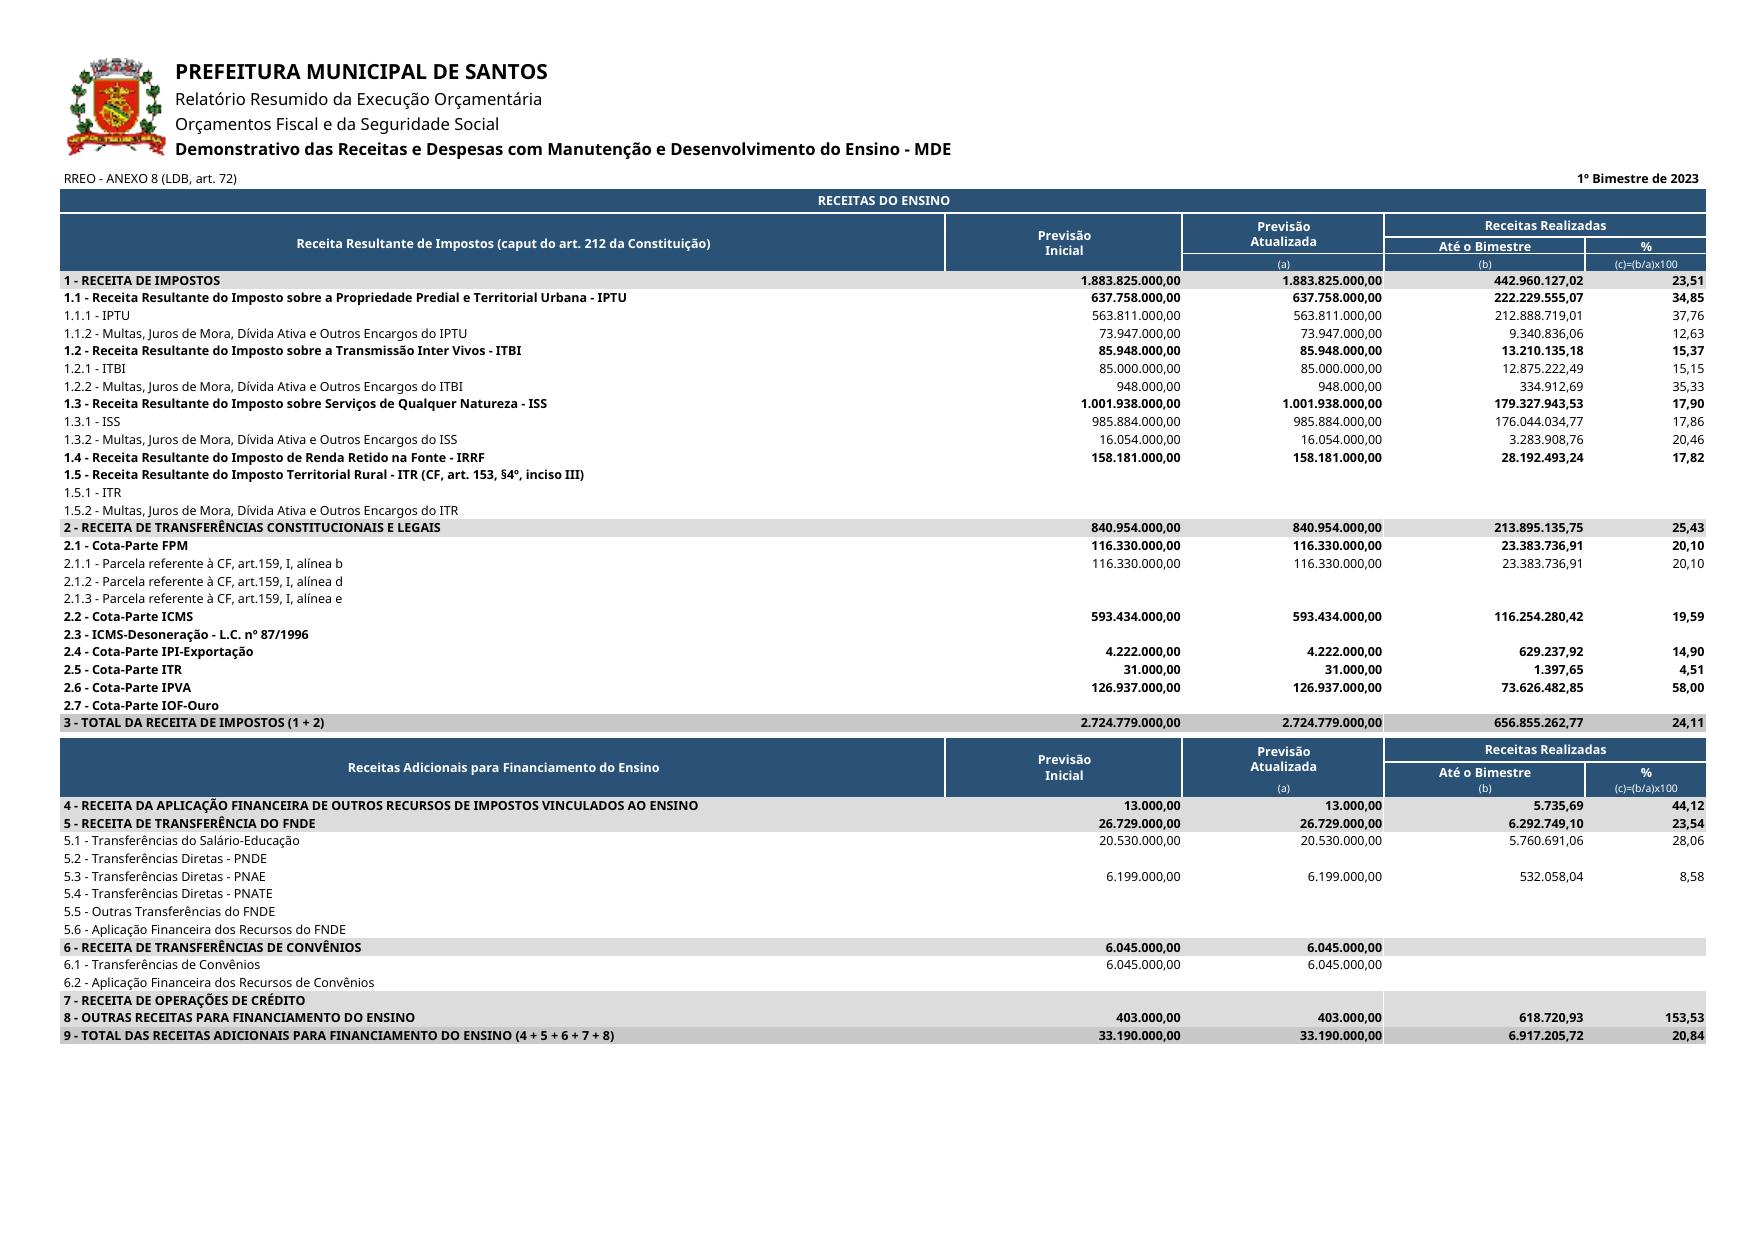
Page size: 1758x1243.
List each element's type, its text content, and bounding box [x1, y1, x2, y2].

table_cell [1384, 572, 1585, 590]
table_cell 73.626.482,85 [1384, 679, 1585, 696]
table_cell [945, 696, 1182, 714]
table_cell Até o Bimestre [1385, 238, 1584, 253]
table_cell [1384, 921, 1585, 938]
table_cell 13.000,00 [945, 797, 1182, 814]
table_cell 5.6 - Aplicação Financeira dos Recursos do FNDE [60, 921, 945, 938]
table_cell 1.1.2 - Multas, Juros de Mora, Dívida Ativa e Outros Encargos do IPTU [60, 324, 945, 342]
table_cell 1.001.938.000,00 [945, 395, 1182, 413]
table_cell [945, 625, 1182, 643]
table_cell 4.222.000,00 [945, 643, 1182, 661]
table_cell Receitas Realizadas [1385, 214, 1706, 236]
table_cell 17,82 [1585, 448, 1706, 466]
table_cell 5.1 - Transferências do Salário-Educação [60, 832, 945, 850]
table_cell (a) [1183, 779, 1383, 797]
table_cell 5 - RECEITA DE TRANSFERÊNCIA DO FNDE [60, 814, 945, 832]
table_header [80, 83, 92, 122]
table_cell [1384, 903, 1585, 921]
table_cell 213.895.135,75 [1384, 519, 1585, 537]
table_cell 840.954.000,00 [945, 519, 1182, 537]
table_cell (a) [1183, 254, 1383, 271]
table_cell 1.883.825.000,00 [1182, 271, 1383, 289]
table_cell 1º Bimestre de 2023 [1510, 170, 1701, 188]
table_cell 17,86 [1585, 413, 1706, 431]
table_cell RECEITAS DO ENSINO [60, 189, 1706, 212]
table_cell 2.2 - Cota-Parte ICMS [60, 608, 945, 625]
table_cell [945, 921, 1182, 938]
table_cell [1384, 885, 1585, 903]
table_cell 532.058,04 [1384, 868, 1585, 885]
table_cell 403.000,00 [1182, 1009, 1383, 1027]
table_cell 158.181.000,00 [945, 448, 1182, 466]
table_cell 20,84 [1585, 1027, 1706, 1044]
table_cell % [1586, 763, 1706, 779]
table_cell [945, 991, 1182, 1009]
table_cell 116.254.280,42 [1384, 608, 1585, 625]
table_cell 116.330.000,00 [1182, 537, 1383, 554]
table_cell 985.884.000,00 [1182, 413, 1383, 431]
table_cell [1585, 625, 1706, 643]
table_cell 176.044.034,77 [1384, 413, 1585, 431]
table_cell 116.330.000,00 [945, 537, 1182, 554]
table_cell Relatório Resumido da Execução Orçamentária [172, 89, 1575, 113]
table_cell [1575, 79, 1701, 98]
table_cell 23,54 [1585, 814, 1706, 832]
table_cell 73.947.000,00 [1182, 324, 1383, 342]
table_cell [1182, 921, 1383, 938]
table_cell 6.199.000,00 [945, 868, 1182, 885]
table_cell 23.383.736,91 [1384, 537, 1585, 554]
table_cell 2.6 - Cota-Parte IPVA [60, 679, 945, 696]
table_cell [1384, 625, 1585, 643]
table_cell RREO - ANEXO 8 (LDB, art. 72) [60, 170, 1503, 187]
table_header [131, 124, 141, 132]
table_cell 2 - RECEITA DE TRANSFERÊNCIAS CONSTITUCIONAIS E LEGAIS [60, 519, 945, 537]
table_cell 1.1 - Receita Resultante do Imposto sobre a Propriedade Predial e Territorial Urbana - IPTU [60, 289, 945, 307]
table_cell 23.383.736,91 [1384, 555, 1585, 572]
table_cell [1384, 590, 1585, 608]
table_cell [1182, 572, 1383, 590]
table_cell 85.000.000,00 [945, 360, 1182, 377]
table_cell 12,63 [1585, 324, 1706, 342]
table_cell 2.1 - Cota-Parte FPM [60, 537, 945, 554]
table_cell 179.327.943,53 [1384, 395, 1585, 413]
table_cell 6.292.749,10 [1384, 814, 1585, 832]
table_cell 126.937.000,00 [945, 679, 1182, 696]
table_cell [1585, 921, 1706, 938]
table_cell [1585, 501, 1706, 519]
table_cell 6 - RECEITA DE TRANSFERÊNCIAS DE CONVÊNIOS [60, 938, 945, 956]
table_cell [1585, 974, 1706, 991]
table_cell [945, 466, 1182, 484]
table_cell [60, 732, 1706, 738]
table_cell [1182, 590, 1383, 608]
table_header PREFEITURA MUNICIPAL DE SANTOS [172, 59, 1575, 88]
table_cell 35,33 [1585, 378, 1706, 395]
table_cell 12.875.222,49 [1384, 360, 1585, 377]
table_cell 126.937.000,00 [1182, 679, 1383, 696]
table_cell 629.237,92 [1384, 643, 1585, 661]
table_cell 31.000,00 [1182, 661, 1383, 678]
table_cell 1.2.1 - ITBI [60, 360, 945, 377]
table_cell 1.5.2 - Multas, Juros de Mora, Dívida Ativa e Outros Encargos do ITR [60, 501, 945, 519]
table_cell 985.884.000,00 [945, 413, 1182, 431]
table_cell 637.758.000,00 [1182, 289, 1383, 307]
table_cell Demonstrativo das Receitas e Despesas com Manutenção e Desenvolvimento do Ensino - MDE [172, 139, 1706, 163]
table_cell 4 - RECEITA DA APLICAÇÃO FINANCEIRA DE OUTROS RECURSOS DE IMPOSTOS VINCULADOS AO ENSINO [60, 797, 945, 814]
table_cell [1585, 850, 1706, 867]
table_cell 34,85 [1585, 289, 1706, 307]
table_cell 637.758.000,00 [945, 289, 1182, 307]
table_cell 33.190.000,00 [945, 1027, 1182, 1044]
table_cell 563.811.000,00 [1182, 307, 1383, 324]
table_cell [1182, 696, 1383, 714]
table_cell 2.3 - ICMS-Desoneração - L.C. nº 87/1996 [60, 625, 945, 643]
table_cell 222.229.555,07 [1384, 289, 1585, 307]
table_cell [1701, 170, 1706, 188]
table_cell [945, 903, 1182, 921]
table_cell [1585, 484, 1706, 501]
table_cell 26.729.000,00 [1182, 814, 1383, 832]
table_cell 1.2.2 - Multas, Juros de Mora, Dívida Ativa e Outros Encargos do ITBI [60, 378, 945, 395]
table_cell 3 - TOTAL DA RECEITA DE IMPOSTOS (1 + 2) [60, 714, 945, 732]
table_cell [1182, 625, 1383, 643]
table_cell 5.3 - Transferências Diretas - PNAE [60, 868, 945, 885]
table_cell [1182, 501, 1383, 519]
table_cell 9.340.836,06 [1384, 324, 1585, 342]
table_cell [1182, 484, 1383, 501]
table_cell 2.724.779.000,00 [1182, 714, 1383, 732]
table_cell [1182, 903, 1383, 921]
table_cell [1585, 956, 1706, 974]
table_cell [1585, 572, 1706, 590]
table_cell [1384, 484, 1585, 501]
table_cell [1575, 98, 1701, 113]
table_cell 1.3.1 - ISS [60, 413, 945, 431]
table_cell 1.397,65 [1384, 661, 1585, 678]
table_cell [945, 885, 1182, 903]
table_cell [945, 501, 1182, 519]
table_cell 20,10 [1585, 555, 1706, 572]
table_cell [1585, 991, 1706, 1009]
table_cell [1585, 885, 1706, 903]
table_cell 1.883.825.000,00 [945, 271, 1182, 289]
table_cell 85.948.000,00 [1182, 342, 1383, 360]
table_cell 1.3.2 - Multas, Juros de Mora, Dívida Ativa e Outros Encargos do ISS [60, 431, 945, 448]
table_cell Previsão Inicial [946, 738, 1181, 797]
table_cell 20,46 [1585, 431, 1706, 448]
table_cell 6.1 - Transferências de Convênios [60, 956, 945, 974]
table_cell 442.960.127,02 [1384, 271, 1585, 289]
table_cell 1 - RECEITA DE IMPOSTOS [60, 271, 945, 289]
table_cell 656.855.262,77 [1384, 714, 1585, 732]
table_cell [1182, 974, 1383, 991]
table_cell [1384, 501, 1585, 519]
table_cell 2.1.3 - Parcela referente à CF, art.159, I, alínea e [60, 590, 945, 608]
table_cell 618.720,93 [1384, 1009, 1585, 1027]
table_cell [1585, 903, 1706, 921]
table_cell 7 - RECEITA DE OPERAÇÕES DE CRÉDITO [60, 991, 945, 1009]
table_cell 58,00 [1585, 679, 1706, 696]
table_cell 16.054.000,00 [1182, 431, 1383, 448]
table_cell 13.000,00 [1182, 797, 1383, 814]
table_cell 85.948.000,00 [945, 342, 1182, 360]
table_cell [945, 484, 1182, 501]
table_cell 2.1.2 - Parcela referente à CF, art.159, I, alínea d [60, 572, 945, 590]
table_cell [1384, 696, 1585, 714]
table_cell 5.760.691,06 [1384, 832, 1585, 850]
table_cell 6.2 - Aplicação Financeira dos Recursos de Convênios [60, 974, 945, 991]
table_cell 19,59 [1585, 608, 1706, 625]
table_cell 14,90 [1585, 643, 1706, 661]
table_cell [1384, 850, 1585, 867]
table_cell 1.4 - Receita Resultante do Imposto de Renda Retido na Fonte - IRRF [60, 448, 945, 466]
table_cell [1503, 170, 1510, 188]
table_cell [945, 974, 1182, 991]
table_header [140, 82, 153, 121]
table_cell 20,10 [1585, 537, 1706, 554]
table_cell 116.330.000,00 [1182, 555, 1383, 572]
table_cell 25,43 [1585, 519, 1706, 537]
table_cell 33.190.000,00 [1182, 1027, 1383, 1044]
table_cell 20.530.000,00 [1182, 832, 1383, 850]
table_cell 6.045.000,00 [1182, 938, 1383, 956]
table_cell 116.330.000,00 [945, 555, 1182, 572]
table_cell [1384, 938, 1585, 956]
table_cell 403.000,00 [945, 1009, 1182, 1027]
table_header [134, 59, 166, 136]
table_cell Previsão Atualizada [1183, 214, 1383, 253]
table_cell (b) [1385, 254, 1584, 271]
table_cell [1182, 991, 1383, 1009]
table_cell [1585, 590, 1706, 608]
table_header [66, 59, 166, 160]
table_cell [172, 164, 1706, 170]
table_cell 840.954.000,00 [1182, 519, 1383, 537]
table_cell 3.283.908,76 [1384, 431, 1585, 448]
table_cell 1.3 - Receita Resultante do Imposto sobre Serviços de Qualquer Natureza - ISS [60, 395, 945, 413]
table_cell 85.000.000,00 [1182, 360, 1383, 377]
table_cell 948.000,00 [945, 378, 1182, 395]
table_cell Receitas Realizadas [1385, 738, 1706, 761]
table_cell 8 - OUTRAS RECEITAS PARA FINANCIAMENTO DO ENSINO [60, 1009, 945, 1027]
table_cell 2.7 - Cota-Parte IOF-Ouro [60, 696, 945, 714]
table_cell 2.1.1 - Parcela referente à CF, art.159, I, alínea b [60, 555, 945, 572]
table_cell [1585, 696, 1706, 714]
table_cell % [1586, 238, 1706, 253]
table_cell 26.729.000,00 [945, 814, 1182, 832]
table_cell [1182, 466, 1383, 484]
table_cell 1.5 - Receita Resultante do Imposto Territorial Rural - ITR (CF, art. 153, §4º, inciso III) [60, 466, 945, 484]
table_cell 2.4 - Cota-Parte IPI-Exportação [60, 643, 945, 661]
table_cell (c)=(b/a)x100 [1586, 779, 1706, 797]
table_cell 6.917.205,72 [1384, 1027, 1585, 1044]
table_cell 37,76 [1585, 307, 1706, 324]
table_header [1575, 59, 1701, 78]
table_header [91, 124, 102, 132]
table_cell 1.5.1 - ITR [60, 484, 945, 501]
table_cell 9 - TOTAL DAS RECEITAS ADICIONAIS PARA FINANCIAMENTO DO ENSINO (4 + 5 + 6 + 7 + 8) [60, 1027, 945, 1044]
table_cell 6.045.000,00 [945, 956, 1182, 974]
table_cell [1182, 850, 1383, 867]
table_cell [945, 590, 1182, 608]
table_cell [1384, 956, 1585, 974]
table_header [60, 59, 66, 170]
table_cell [945, 572, 1182, 590]
table_cell 948.000,00 [1182, 378, 1383, 395]
table_cell 15,37 [1585, 342, 1706, 360]
table_cell 1.001.938.000,00 [1182, 395, 1383, 413]
table_cell 1.2 - Receita Resultante do Imposto sobre a Transmissão Inter Vivos - ITBI [60, 342, 945, 360]
table_cell 20.530.000,00 [945, 832, 1182, 850]
table_cell 5.2 - Transferências Diretas - PNDE [60, 850, 945, 867]
table_cell Receitas Adicionais para Financiamento do Ensino [60, 738, 944, 797]
table_cell 593.434.000,00 [1182, 608, 1383, 625]
table_cell Orçamentos Fiscal e da Seguridade Social [172, 114, 1706, 138]
table_cell 153,53 [1585, 1009, 1706, 1027]
table_cell 158.181.000,00 [1182, 448, 1383, 466]
table_cell 5.5 - Outras Transferências do FNDE [60, 903, 945, 921]
table_cell 2.5 - Cota-Parte ITR [60, 661, 945, 678]
table_cell 24,11 [1585, 714, 1706, 732]
table_cell 4.222.000,00 [1182, 643, 1383, 661]
table_cell 8,58 [1585, 868, 1706, 885]
table_header [166, 59, 172, 170]
table_cell 16.054.000,00 [945, 431, 1182, 448]
table_cell [1585, 938, 1706, 956]
table_cell 23,51 [1585, 271, 1706, 289]
table_cell [1384, 991, 1585, 1009]
table_cell 44,12 [1585, 797, 1706, 814]
table_cell 2.724.779.000,00 [945, 714, 1182, 732]
table_cell [945, 850, 1182, 867]
table_cell (c)=(b/a)x100 [1586, 254, 1706, 271]
table_cell Previsão Atualizada [1183, 738, 1383, 779]
table_cell (b) [1385, 779, 1584, 797]
table_cell [1182, 885, 1383, 903]
table_cell [1585, 466, 1706, 484]
table_cell 17,90 [1585, 395, 1706, 413]
table_cell 13.210.135,18 [1384, 342, 1585, 360]
table_cell 28,06 [1585, 832, 1706, 850]
table_cell 73.947.000,00 [945, 324, 1182, 342]
table_header [1701, 59, 1706, 88]
table_cell 31.000,00 [945, 661, 1182, 678]
table_cell [1384, 466, 1585, 484]
table_cell [66, 160, 166, 170]
table_cell 334.912,69 [1384, 378, 1585, 395]
table_cell Até o Bimestre [1385, 763, 1584, 779]
table_cell 6.045.000,00 [945, 938, 1182, 956]
table_cell 6.199.000,00 [1182, 868, 1383, 885]
table_cell [1701, 89, 1706, 113]
table_cell 212.888.719,01 [1384, 307, 1585, 324]
table_cell 563.811.000,00 [945, 307, 1182, 324]
table_cell Previsão Inicial [946, 214, 1181, 271]
table_cell 4,51 [1585, 661, 1706, 678]
table_cell 1.1.1 - IPTU [60, 307, 945, 324]
table_cell 6.045.000,00 [1182, 956, 1383, 974]
table_cell 5.735,69 [1384, 797, 1585, 814]
table_cell Receita Resultante de Impostos (caput do art. 212 da Constituição) [60, 214, 944, 271]
table_cell 28.192.493,24 [1384, 448, 1585, 466]
table_cell 593.434.000,00 [945, 608, 1182, 625]
table_cell 15,15 [1585, 360, 1706, 377]
table_cell 5.4 - Transferências Diretas - PNATE [60, 885, 945, 903]
table_cell [1384, 974, 1585, 991]
